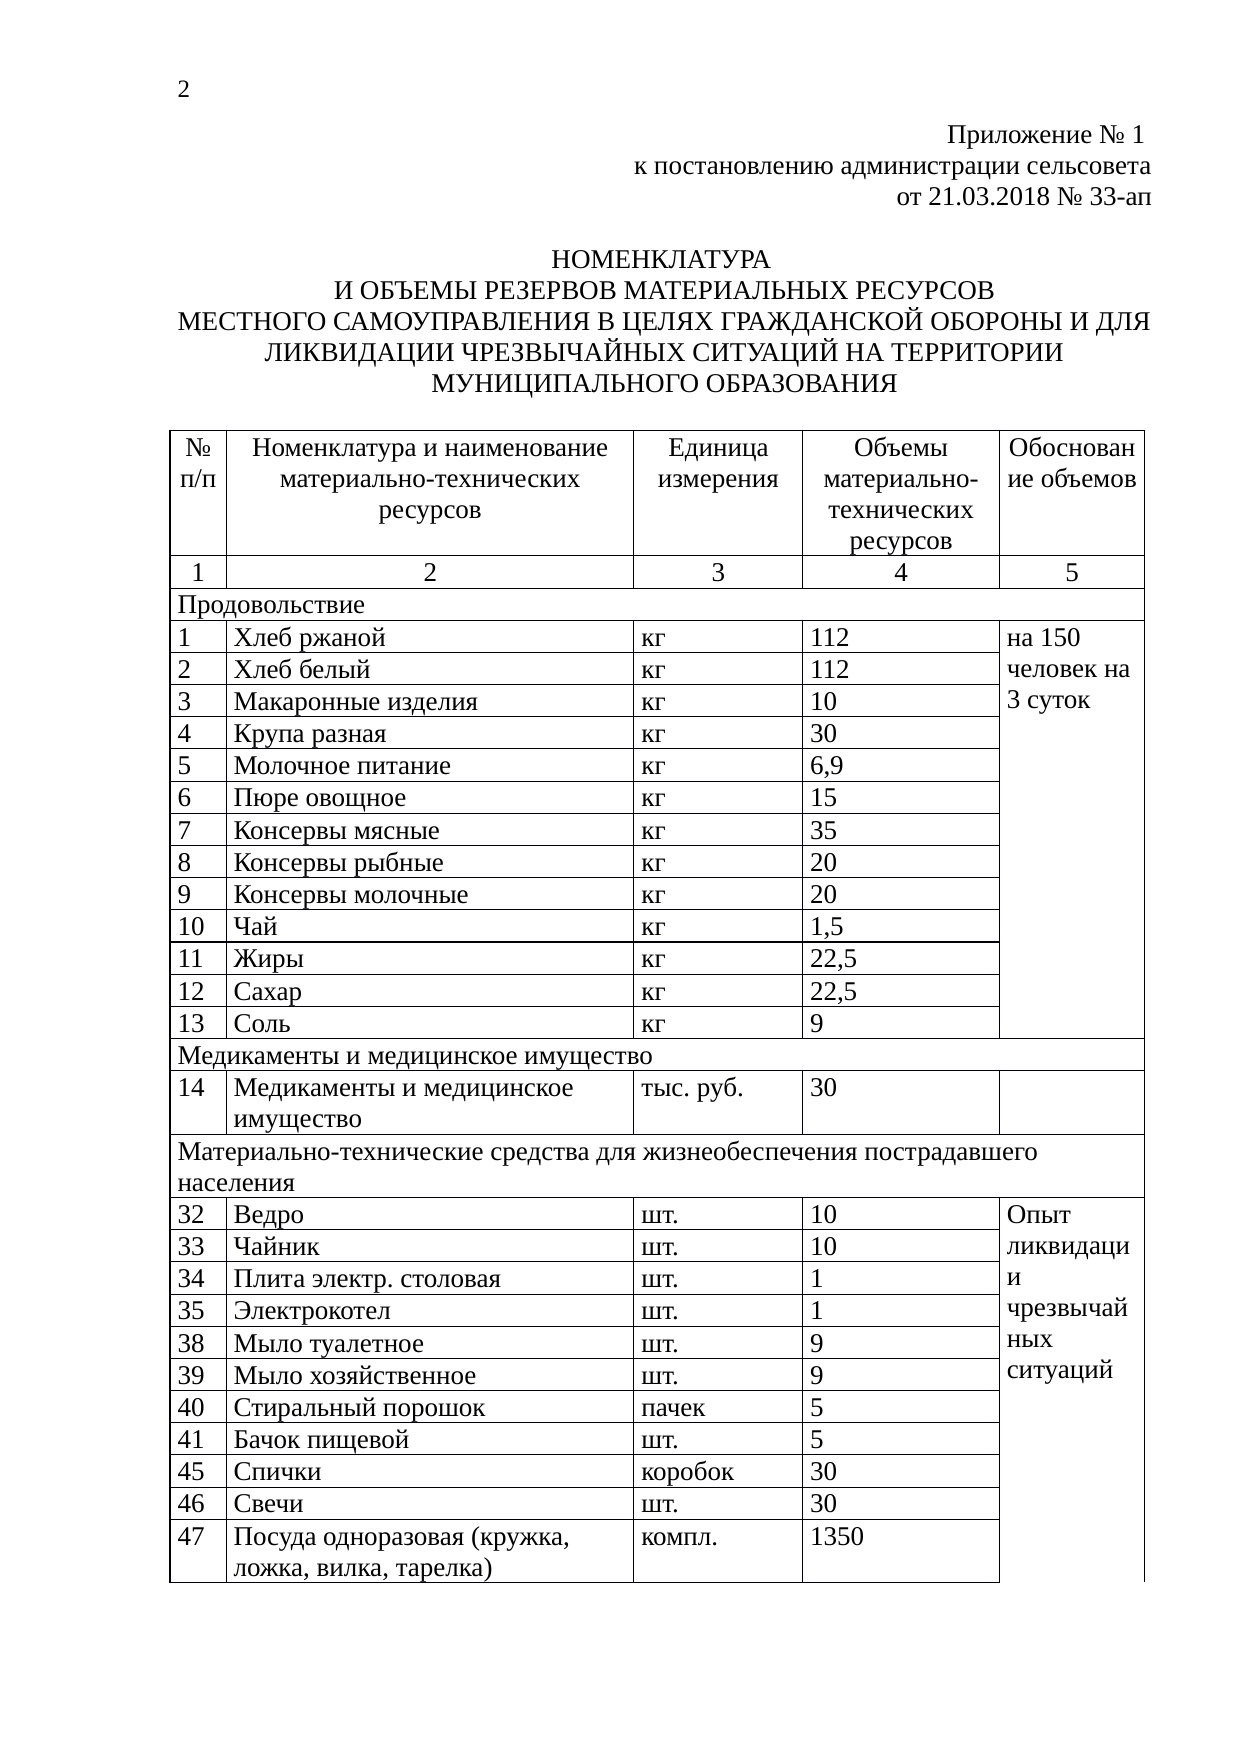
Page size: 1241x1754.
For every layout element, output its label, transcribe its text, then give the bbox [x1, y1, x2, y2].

table_cell 47 [171, 1520, 226, 1582]
table_cell Жиры [227, 943, 633, 974]
table_cell 1 [171, 556, 226, 587]
table_cell 5 [803, 1423, 999, 1454]
table_cell Спички [227, 1455, 633, 1487]
table_cell Сахар [227, 975, 633, 1006]
table_cell 32 [171, 1198, 226, 1229]
table_cell компл. [634, 1520, 802, 1582]
table_cell 9 [803, 1359, 999, 1390]
table_cell кг [634, 621, 802, 652]
table_cell кг [634, 910, 802, 941]
table_cell 4 [803, 556, 999, 587]
table_cell шт. [634, 1295, 802, 1326]
subtitle от 21.03.2018 № 33-ап [177, 180, 1152, 212]
table_cell 3 [171, 685, 226, 716]
table_cell Макаронные изделия [227, 685, 633, 716]
table_cell 9 [171, 878, 226, 909]
table_cell Стиральный порошок [227, 1391, 633, 1422]
table_cell Медикаменты и медицинское имущество [227, 1071, 633, 1133]
table_cell 15 [803, 782, 999, 813]
table_cell шт. [634, 1488, 802, 1519]
table_header Обоснование объемов [1000, 431, 1144, 555]
table_cell коробок [634, 1455, 802, 1487]
table_cell 10 [171, 910, 226, 941]
table_cell 30 [803, 1071, 999, 1133]
table_cell 30 [803, 1455, 999, 1487]
table_header № п/п [171, 431, 226, 555]
table_cell 20 [803, 878, 999, 909]
table_cell 30 [803, 1488, 999, 1519]
table_header Номенклатура и наименование материально-технических ресурсов [227, 431, 633, 555]
table_cell 12 [171, 975, 226, 1006]
table_cell 9 [803, 1007, 999, 1038]
table_cell 14 [171, 1071, 226, 1133]
table_cell 1 [171, 621, 226, 652]
table_cell 6 [171, 782, 226, 813]
table_cell Свечи [227, 1488, 633, 1519]
table_cell Медикаменты и медицинское имущество [171, 1039, 1144, 1070]
table_cell 1 [803, 1262, 999, 1293]
table_cell 8 [171, 846, 226, 877]
table_cell шт. [634, 1423, 802, 1454]
table_cell Продовольствие [171, 589, 1144, 619]
table_cell Чайник [227, 1230, 633, 1261]
table_cell кг [634, 782, 802, 813]
text И ОБЪЕМЫ РЕЗЕРВОВ МАТЕРИАЛЬНЫХ РЕСУРСОВ [177, 274, 1152, 305]
table_cell Материально-технические средства для жизнеобеспечения пострадавшего населения [171, 1135, 1144, 1197]
table_cell Чай [227, 910, 633, 941]
table_cell [1000, 1071, 1144, 1133]
table_cell 34 [171, 1262, 226, 1293]
table_cell Посуда одноразовая (кружка, ложка, вилка, тарелка) [227, 1520, 633, 1582]
text НОМЕНКЛАТУРА [177, 243, 1152, 274]
table_cell пачек [634, 1391, 802, 1422]
table_cell 1350 [803, 1520, 999, 1582]
table_cell 11 [171, 943, 226, 974]
table_cell шт. [634, 1359, 802, 1390]
table_cell 1,5 [803, 910, 999, 941]
table_cell кг [634, 814, 802, 845]
table_cell 46 [171, 1488, 226, 1519]
table_cell 10 [803, 1230, 999, 1261]
table_cell шт. [634, 1230, 802, 1261]
table_header Единица измерения [634, 431, 802, 555]
table_cell 9 [803, 1327, 999, 1358]
table_cell 1 [803, 1295, 999, 1326]
table_cell Электрокотел [227, 1295, 633, 1326]
table_cell кг [634, 943, 802, 974]
table_cell 3 [634, 556, 802, 587]
table_cell Мыло туалетное [227, 1327, 633, 1358]
table_cell 10 [803, 685, 999, 716]
table_cell Ведро [227, 1198, 633, 1229]
table_cell Бачок пищевой [227, 1423, 633, 1454]
table_cell 112 [803, 621, 999, 652]
table_cell шт. [634, 1327, 802, 1358]
table_cell 6,9 [803, 749, 999, 781]
table_cell кг [634, 846, 802, 877]
table_cell 35 [171, 1295, 226, 1326]
table_cell Консервы мясные [227, 814, 633, 845]
table_cell Соль [227, 1007, 633, 1038]
table_cell 39 [171, 1359, 226, 1390]
table_cell на 150 человек на 3 суток [1000, 621, 1144, 1038]
table_cell Пюре овощное [227, 782, 633, 813]
table_cell тыс. руб. [634, 1071, 802, 1133]
table_cell кг [634, 653, 802, 684]
table_cell шт. [634, 1198, 802, 1229]
table_cell 4 [171, 717, 226, 748]
table_cell 45 [171, 1455, 226, 1487]
table_cell шт. [634, 1262, 802, 1293]
table_cell 40 [171, 1391, 226, 1422]
table_cell 35 [803, 814, 999, 845]
table_cell 2 [227, 556, 633, 587]
table_cell кг [634, 685, 802, 716]
table_cell 38 [171, 1327, 226, 1358]
table_cell 13 [171, 1007, 226, 1038]
table_cell 41 [171, 1423, 226, 1454]
table_cell кг [634, 975, 802, 1006]
table_cell 22,5 [803, 975, 999, 1006]
table_cell Крупа разная [227, 717, 633, 748]
table_cell кг [634, 1007, 802, 1038]
table_cell Консервы рыбные [227, 846, 633, 877]
table_cell 10 [803, 1198, 999, 1229]
table_cell 33 [171, 1230, 226, 1261]
table_cell Молочное питание [227, 749, 633, 781]
table_cell кг [634, 749, 802, 781]
table_cell 2 [171, 653, 226, 684]
text МЕСТНОГО САМОУПРАВЛЕНИЯ В ЦЕЛЯХ ГРАЖДАНСКОЙ ОБОРОНЫ И ДЛЯ ЛИКВИДАЦИИ ЧРЕЗВЫЧАЙНЫХ СИТУАЦИЙ НА ТЕРРИТОРИИ МУНИЦИПАЛЬНОГО ОБРАЗОВАНИЯ [177, 305, 1152, 398]
table_cell Мыло хозяйственное [227, 1359, 633, 1390]
table_cell кг [634, 878, 802, 909]
table_cell 30 [803, 717, 999, 748]
table_cell Хлеб белый [227, 653, 633, 684]
table_cell Опыт ликвидации чрезвычайных ситуаций [1000, 1198, 1144, 1582]
subtitle Приложение № 1 [177, 118, 1152, 149]
table_cell Хлеб ржаной [227, 621, 633, 652]
table_header Объемы материально- технических ресурсов [803, 431, 999, 555]
subtitle к постановлению администрации сельсовета [177, 149, 1152, 180]
table_cell 5 [803, 1391, 999, 1422]
table_cell кг [634, 717, 802, 748]
table_cell 112 [803, 653, 999, 684]
table_cell Консервы молочные [227, 878, 633, 909]
table_cell 20 [803, 846, 999, 877]
table_cell 5 [171, 749, 226, 781]
table_cell Плита электр. столовая [227, 1262, 633, 1293]
table_cell 5 [1000, 556, 1144, 587]
table_cell 22,5 [803, 943, 999, 974]
table_cell 7 [171, 814, 226, 845]
